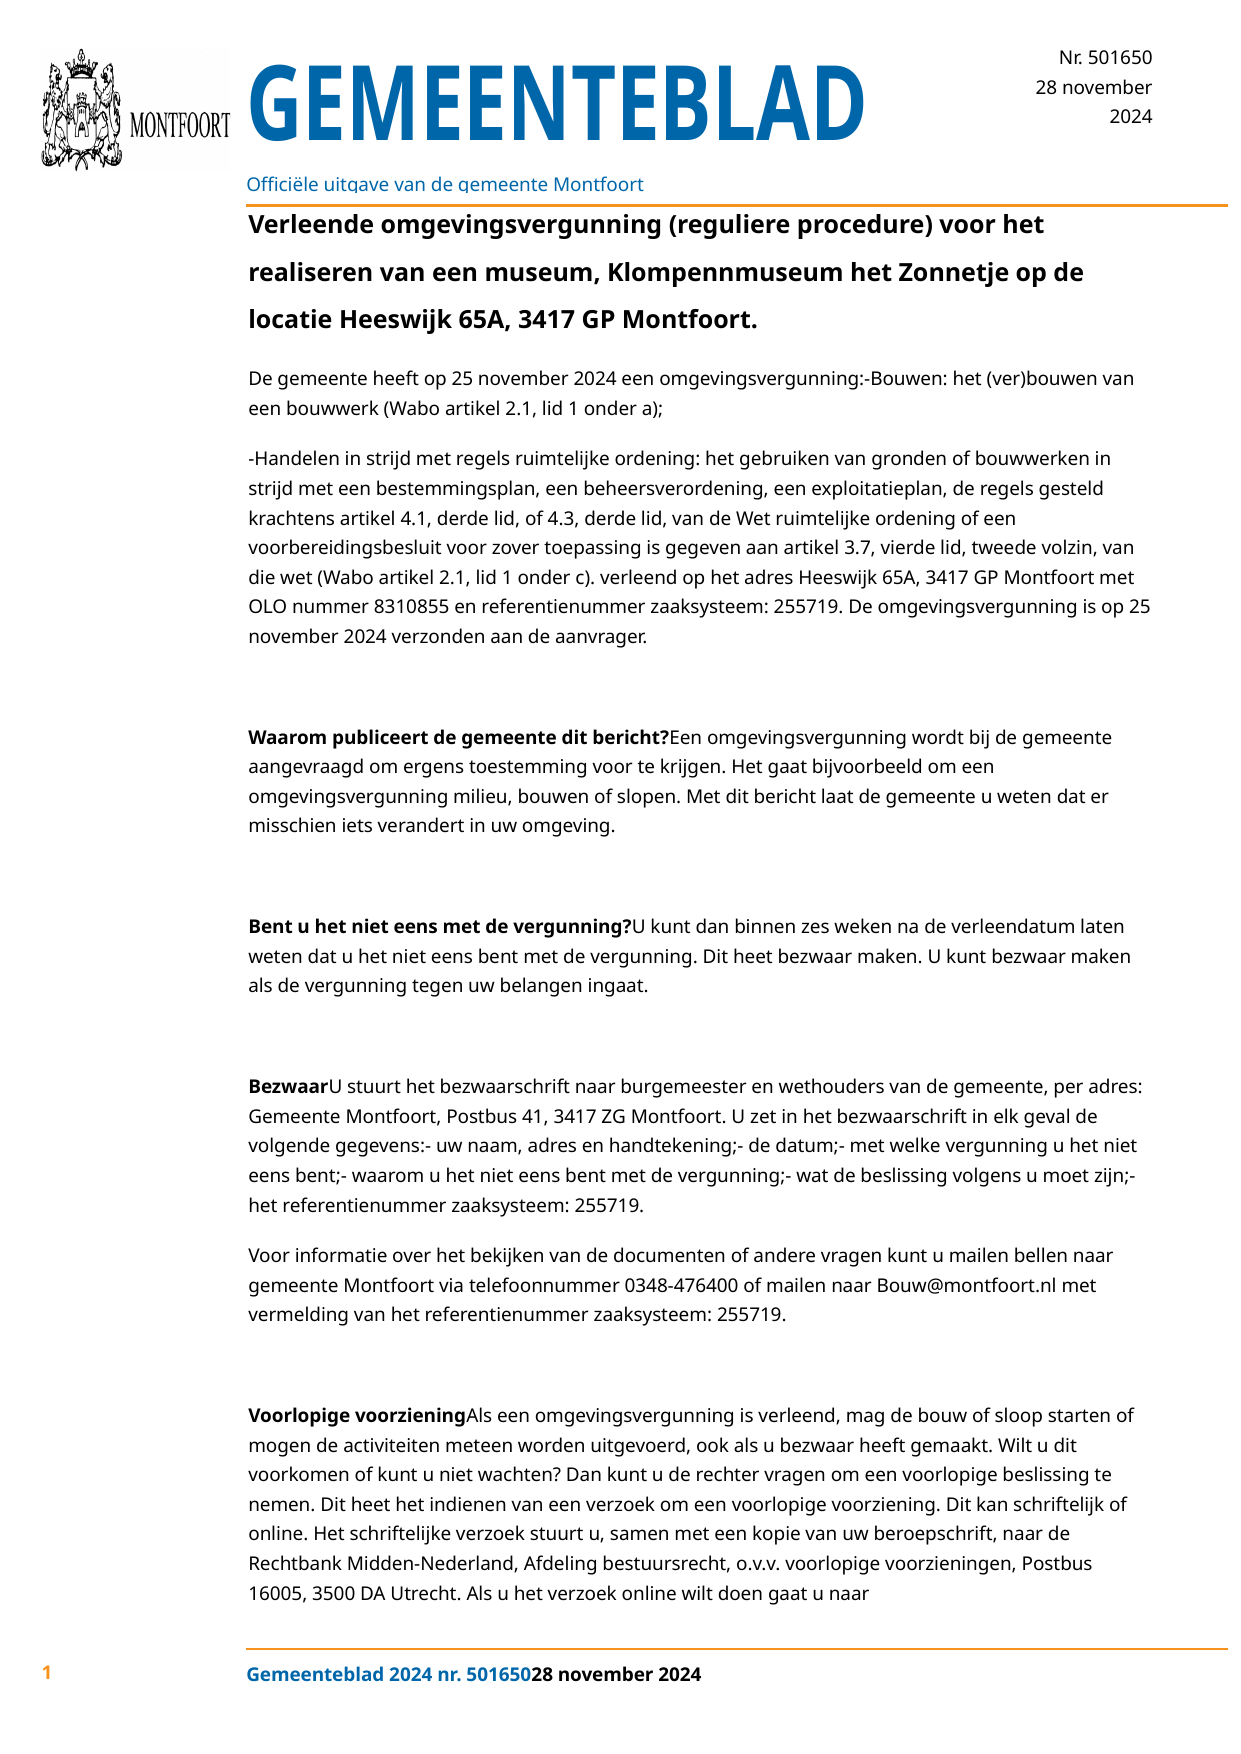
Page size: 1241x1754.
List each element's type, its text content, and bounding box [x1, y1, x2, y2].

picture [41, 47, 231, 172]
text Voorlopige voorzieningAls een omgevingsvergunning is verleend, mag de bouw of sloop starten of mogen de activiteiten meteen worden uitgevoerd, ook als u bezwaar heeft gemaakt. Wilt u dit voorkomen of kunt u niet wachten? Dan kunt u de rechter vragen om een voorlopige beslissing te nemen. Dit heet het indienen van een verzoek om een voorlopige voorziening. Dit kan schriftelijk of online. Het schriftelijke verzoek stuurt u, samen met een kopie van uw beroepschrift, naar de Rechtbank Midden-Nederland, Afdeling bestuursrecht, o.v.v. voorlopige voorzieningen, Postbus 16005, 3500 DA Utrecht. Als u het verzoek online wilt doen gaat u naar [248, 1402, 1152, 1605]
text Bent u het niet eens met de vergunning?U kunt dan binnen zes weken na de verleendatum laten weten dat u het niet eens bent met de vergunning. Dit heet bezwaar maken. U kunt bezwaar maken als de vergunning tegen uw belangen ingaat. [248, 913, 1152, 998]
text Waarom publiceert de gemeente dit bericht?Een omgevingsvergunning wordt bij de gemeente aangevraagd om ergens toestemming voor te krijgen. Het gaat bijvoorbeeld om een omgevingsvergunning milieu, bouwen of slopen. Met dit bericht laat de gemeente u weten dat er misschien iets verandert in uw omgeving. [248, 724, 1152, 838]
text BezwaarU stuurt het bezwaarschrift naar burgemeester en wethouders van de gemeente, per adres: Gemeente Montfoort, Postbus 41, 3417 ZG Montfoort. U zet in het bezwaarschrift in elk geval de volgende gegevens:- uw naam, adres en handtekening;- de datum;- met welke vergunning u het niet eens bent;- waarom u het niet eens bent met de vergunning;- wat de beslissing volgens u moet zijn;- het referentienummer zaaksysteem: 255719. [248, 1073, 1152, 1217]
text -Handelen in strijd met regels ruimtelijke ordening: het gebruiken van gronden of bouwwerken in strijd met een bestemmingsplan, een beheersverordening, een exploitatieplan, de regels gesteld krachtens artikel 4.1, derde lid, of 4.3, derde lid, van de Wet ruimtelijke ordening of een voorbereidingsbesluit voor zover toepassing is gegeven aan artikel 3.7, vierde lid, tweede volzin, van die wet (Wabo artikel 2.1, lid 1 onder c). verleend op het adres Heeswijk 65A, 3417 GP Montfoort met OLO nummer 8310855 en referentienummer zaaksysteem: 255719. De omgevingsvergunning is op 25 november 2024 verzonden aan de aanvrager. [248, 446, 1152, 649]
text Verleende omgevingsvergunning (reguliere procedure) voor het realiseren van een museum, Klompennmuseum het Zonnetje op de locatie Heeswijk 65A, 3417 GP Montfoort. [248, 207, 1152, 336]
text De gemeente heeft op 25 november 2024 een omgevingsvergunning:-Bouwen: het (ver)bouwen van een bouwwerk (Wabo artikel 2.1, lid 1 onder a); [248, 366, 1152, 421]
text Voor informatie over het bekijken van de documenten of andere vragen kunt u mailen bellen naar gemeente Montfoort via telefoonnummer 0348-476400 of mailen naar Bouw@montfoort.nl met vermelding van het referentienummer zaaksysteem: 255719. [248, 1242, 1152, 1327]
